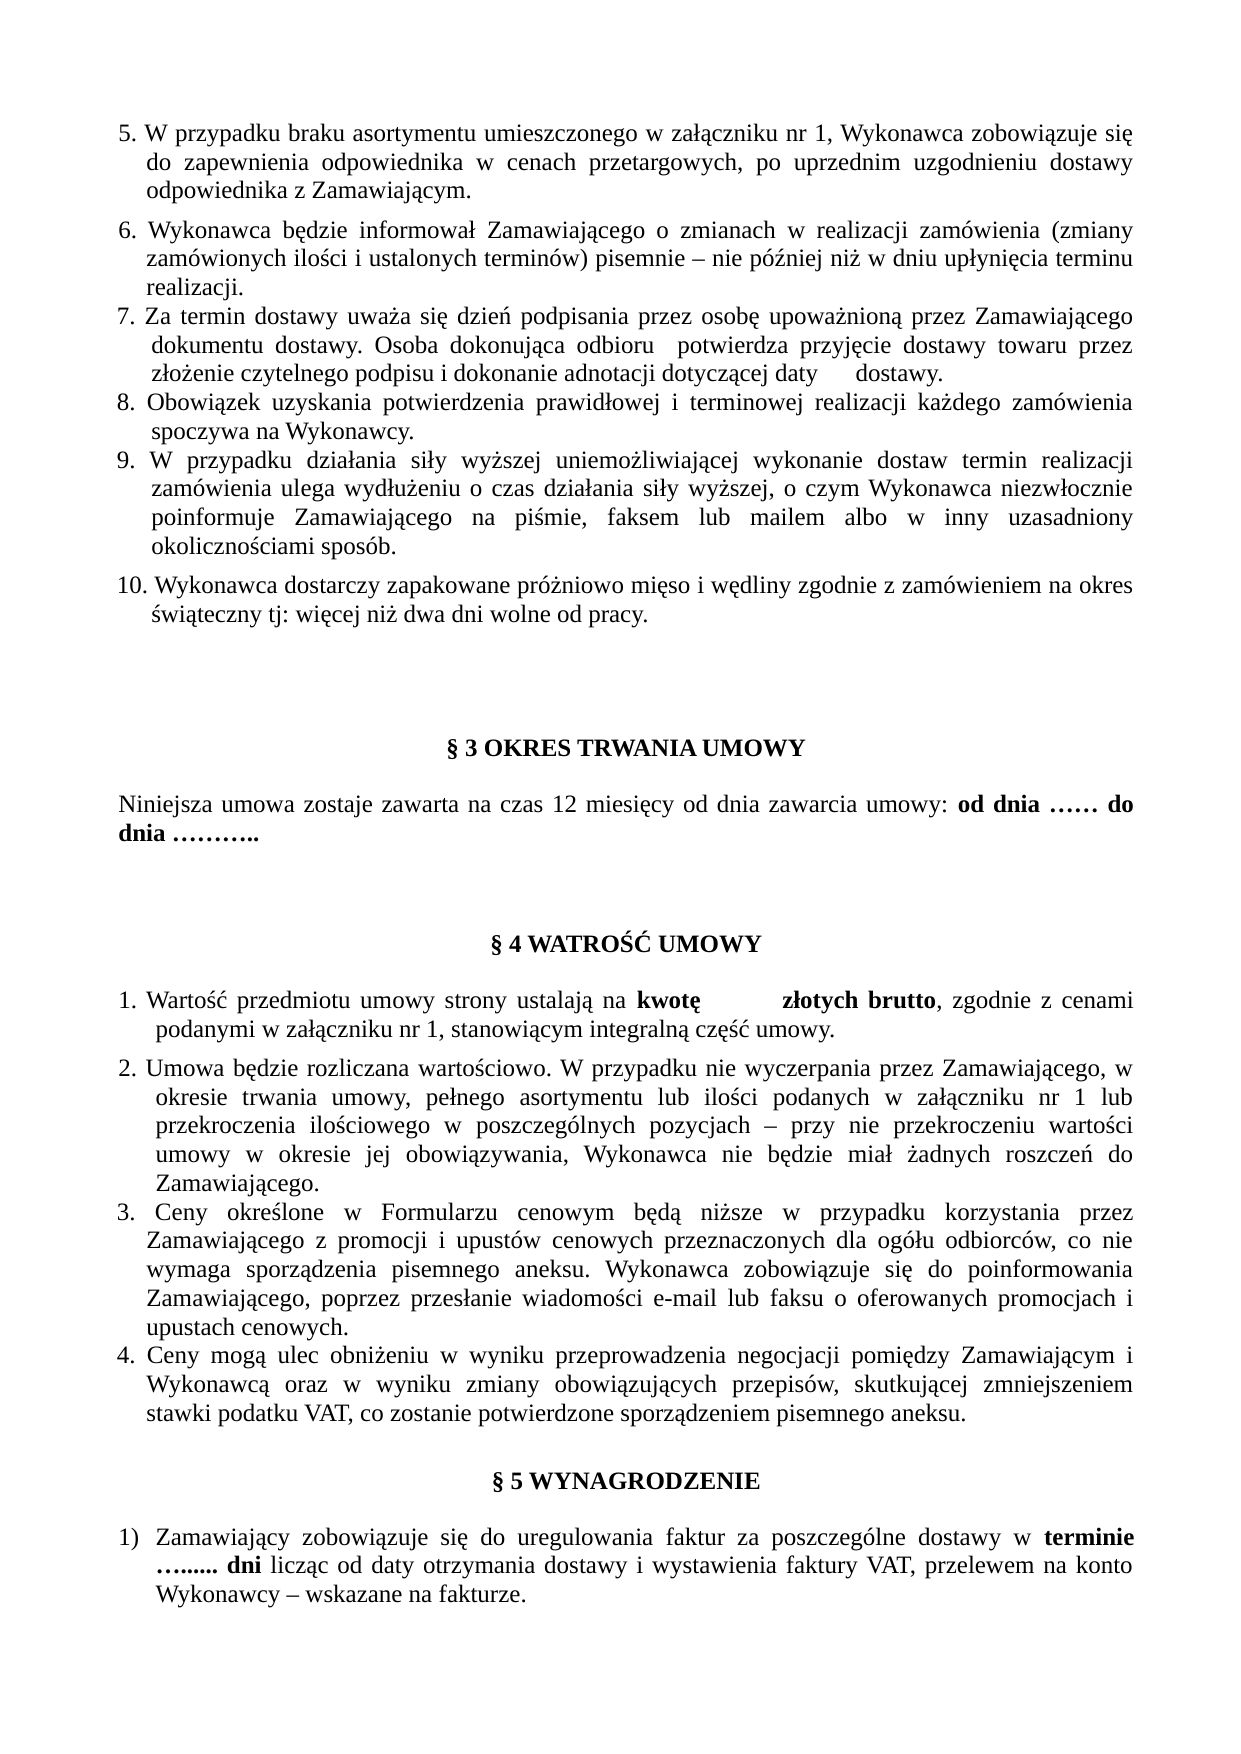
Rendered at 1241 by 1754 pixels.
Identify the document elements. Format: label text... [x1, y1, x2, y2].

list 8. Obowiązek uzyskania potwierdzenia prawidłowej i terminowej realizacji każdego zamówienia spoczywa na Wykonawcy. [117, 387, 1134, 445]
list Zamawiający zobowiązuje się do uregulowania faktur za poszczególne dostawy w terminie …...... dni licząc od daty otrzymania dostawy i wystawienia faktury VAT, przelewem na konto Wykonawcy – wskazane na fakturze. [118, 1522, 1134, 1608]
text 2. Umowa będzie rozliczana wartościowo. W przypadku nie wyczerpania przez Zamawiającego, w okresie trwania umowy, pełnego asortymentu lub ilości podanych w załączniku nr 1 lub przekroczenia ilościowego w poszczególnych pozycjach – przy nie przekroczeniu wartości umowy w okresie jej obowiązywania, Wykonawca nie będzie miał żadnych roszczeń do Zamawiającego. [118, 1053, 1134, 1197]
text § 5 WYNAGRODZENIE [118, 1466, 1134, 1495]
text 6. Wykonawca będzie informował Zamawiającego o zmianach w realizacji zamówienia (zmiany zamówionych ilości i ustalonych terminów) pisemnie – nie później niż w dniu upłynięcia terminu realizacji. [118, 215, 1134, 301]
text 1. Wartość przedmiotu umowy strony ustalają na kwotę złotych brutto, zgodnie z cenami podanymi w załączniku nr 1, stanowiącym integralną część umowy. [118, 985, 1134, 1043]
text § 3 OKRES TRWANIA UMOWY [118, 733, 1134, 762]
list 7. Za termin dostawy uważa się dzień podpisania przez osobę upoważnioną przez Zamawiającego dokumentu dostawy. Osoba dokonująca odbioru potwierdza przyjęcie dostawy towaru przez złożenie czytelnego podpisu i dokonanie adnotacji dotyczącej daty dostawy. [117, 301, 1134, 387]
list 9. W przypadku działania siły wyższej uniemożliwiającej wykonanie dostaw termin realizacji zamówienia ulega wydłużeniu o czas działania siły wyższej, o czym Wykonawca niezwłocznie poinformuje Zamawiającego na piśmie, faksem lub mailem albo w inny uzasadniony okolicznościami sposób. [117, 445, 1134, 560]
text Niniejsza umowa zostaje zawarta na czas 12 miesięcy od dnia zawarcia umowy: od dnia …… do dnia ……….. [118, 789, 1134, 846]
list 4. Ceny mogą ulec obniżeniu w wyniku przeprowadzenia negocjacji pomiędzy Zamawiającym i Wykonawcą oraz w wyniku zmiany obowiązujących przepisów, skutkującej zmniejszeniem stawki podatku VAT, co zostanie potwierdzone sporządzeniem pisemnego aneksu. [117, 1341, 1134, 1427]
text § 4 WATROŚĆ UMOWY [118, 929, 1134, 958]
text 10. Wykonawca dostarczy zapakowane próżniowo mięso i wędliny zgodnie z zamówieniem na okres świąteczny tj: więcej niż dwa dni wolne od pracy. [117, 570, 1134, 628]
text 5. W przypadku braku asortymentu umieszczonego w załączniku nr 1, Wykonawca zobowiązuje się do zapewnienia odpowiednika w cenach przetargowych, po uprzednim uzgodnieniu dostawy odpowiednika z Zamawiającym. [118, 118, 1134, 204]
list 3. Ceny określone w Formularzu cenowym będą niższe w przypadku korzystania przez Zamawiającego z promocji i upustów cenowych przeznaczonych dla ogółu odbiorców, co nie wymaga sporządzenia pisemnego aneksu. Wykonawca zobowiązuje się do poinformowania Zamawiającego, poprzez przesłanie wiadomości e-mail lub faksu o oferowanych promocjach i upustach cenowych. [117, 1197, 1134, 1341]
